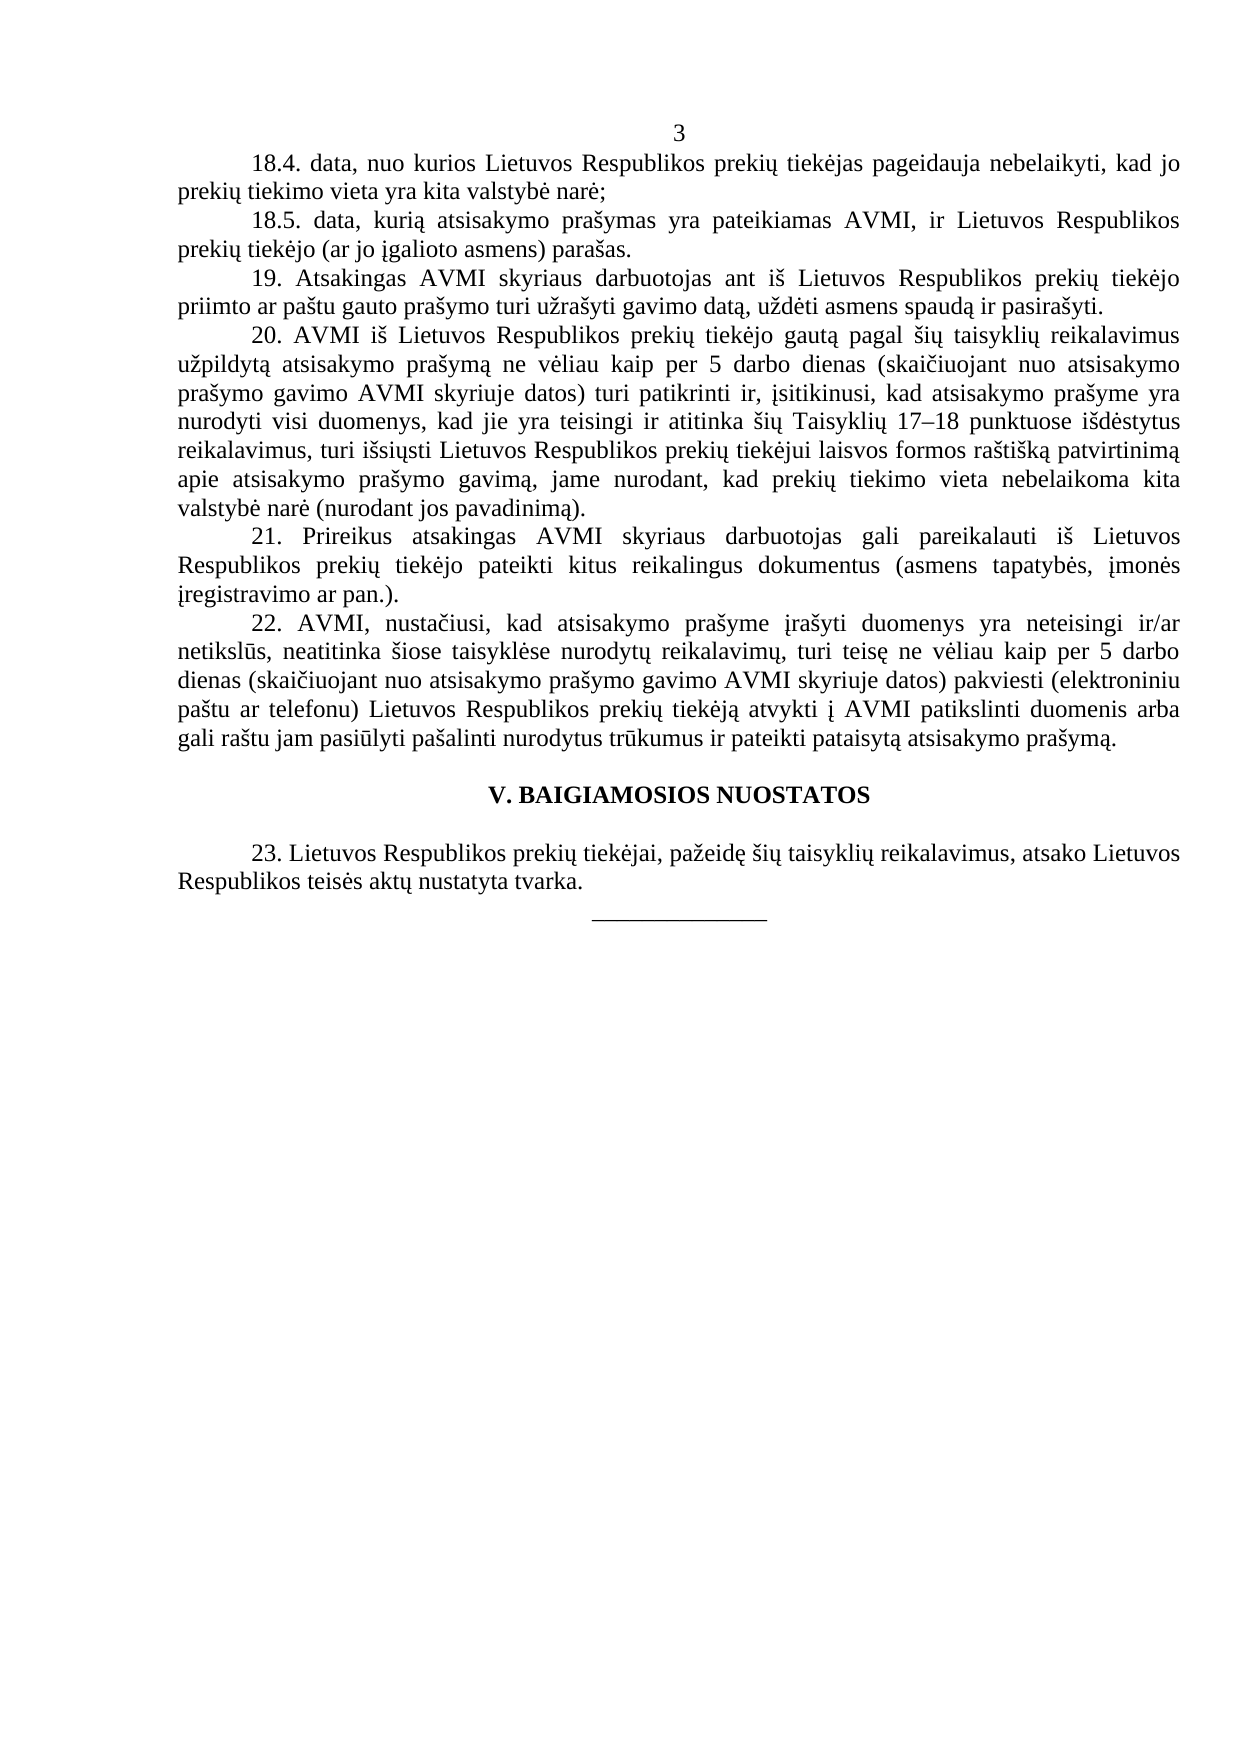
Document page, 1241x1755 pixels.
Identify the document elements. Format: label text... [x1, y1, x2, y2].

text 21. Prireikus atsakingas AVMI skyriaus darbuotojas gali pareikalauti iš Lietuvos Respublikos prekių tiekėjo pateikti kitus reikalingus dokumentus (asmens tapatybės, įmonės įregistravimo ar pan.). [177, 521, 1181, 608]
text 18.5. data, kurią atsisakymo prašymas yra pateikiamas AVMI, ir Lietuvos Respublikos prekių tiekėjo (ar jo įgalioto asmens) parašas. [177, 205, 1181, 263]
text 23. Lietuvos Respublikos prekių tiekėjai, pažeidę šių taisyklių reikalavimus, atsako Lietuvos Respublikos teisės aktų nustatyta tvarka. [177, 838, 1181, 895]
text 20. AVMI iš Lietuvos Respublikos prekių tiekėjo gautą pagal šių taisyklių reikalavimus užpildytą atsisakymo prašymą ne vėliau kaip per 5 darbo dienas (skaičiuojant nuo atsisakymo prašymo gavimo AVMI skyriuje datos) turi patikrinti ir, įsitikinusi, kad atsisakymo prašyme yra nurodyti visi duomenys, kad jie yra teisingi ir atitinka šių Taisyklių 17–18 punktuose išdėstytus reikalavimus, turi išsiųsti Lietuvos Respublikos prekių tiekėjui laisvos formos raštišką patvirtinimą apie atsisakymo prašymo gavimą, jame nurodant, kad prekių tiekimo vieta nebelaikoma kita valstybė narė (nurodant jos pavadinimą). [177, 320, 1181, 521]
text 18.4. data, nuo kurios Lietuvos Respublikos prekių tiekėjas pageidauja nebelaikyti, kad jo prekių tiekimo vieta yra kita valstybė narė; [177, 148, 1181, 205]
text V. BAIGIAMOSIOS NUOSTATOS [177, 780, 1181, 809]
text 19. Atsakingas AVMI skyriaus darbuotojas ant iš Lietuvos Respublikos prekių tiekėjo priimto ar paštu gauto prašymo turi užrašyti gavimo datą, uždėti asmens spaudą ir pasirašyti. [177, 263, 1181, 320]
text 22. AVMI, nustačiusi, kad atsisakymo prašyme įrašyti duomenys yra neteisingi ir/ar netikslūs, neatitinka šiose taisyklėse nurodytų reikalavimų, turi teisę ne vėliau kaip per 5 darbo dienas (skaičiuojant nuo atsisakymo prašymo gavimo AVMI skyriuje datos) pakviesti (elektroniniu paštu ar telefonu) Lietuvos Respublikos prekių tiekėją atvykti į AVMI patikslinti duomenis arba gali raštu jam pasiūlyti pašalinti nurodytus trūkumus ir pateikti pataisytą atsisakymo prašymą. [177, 608, 1181, 751]
text ______________ [177, 895, 1181, 924]
